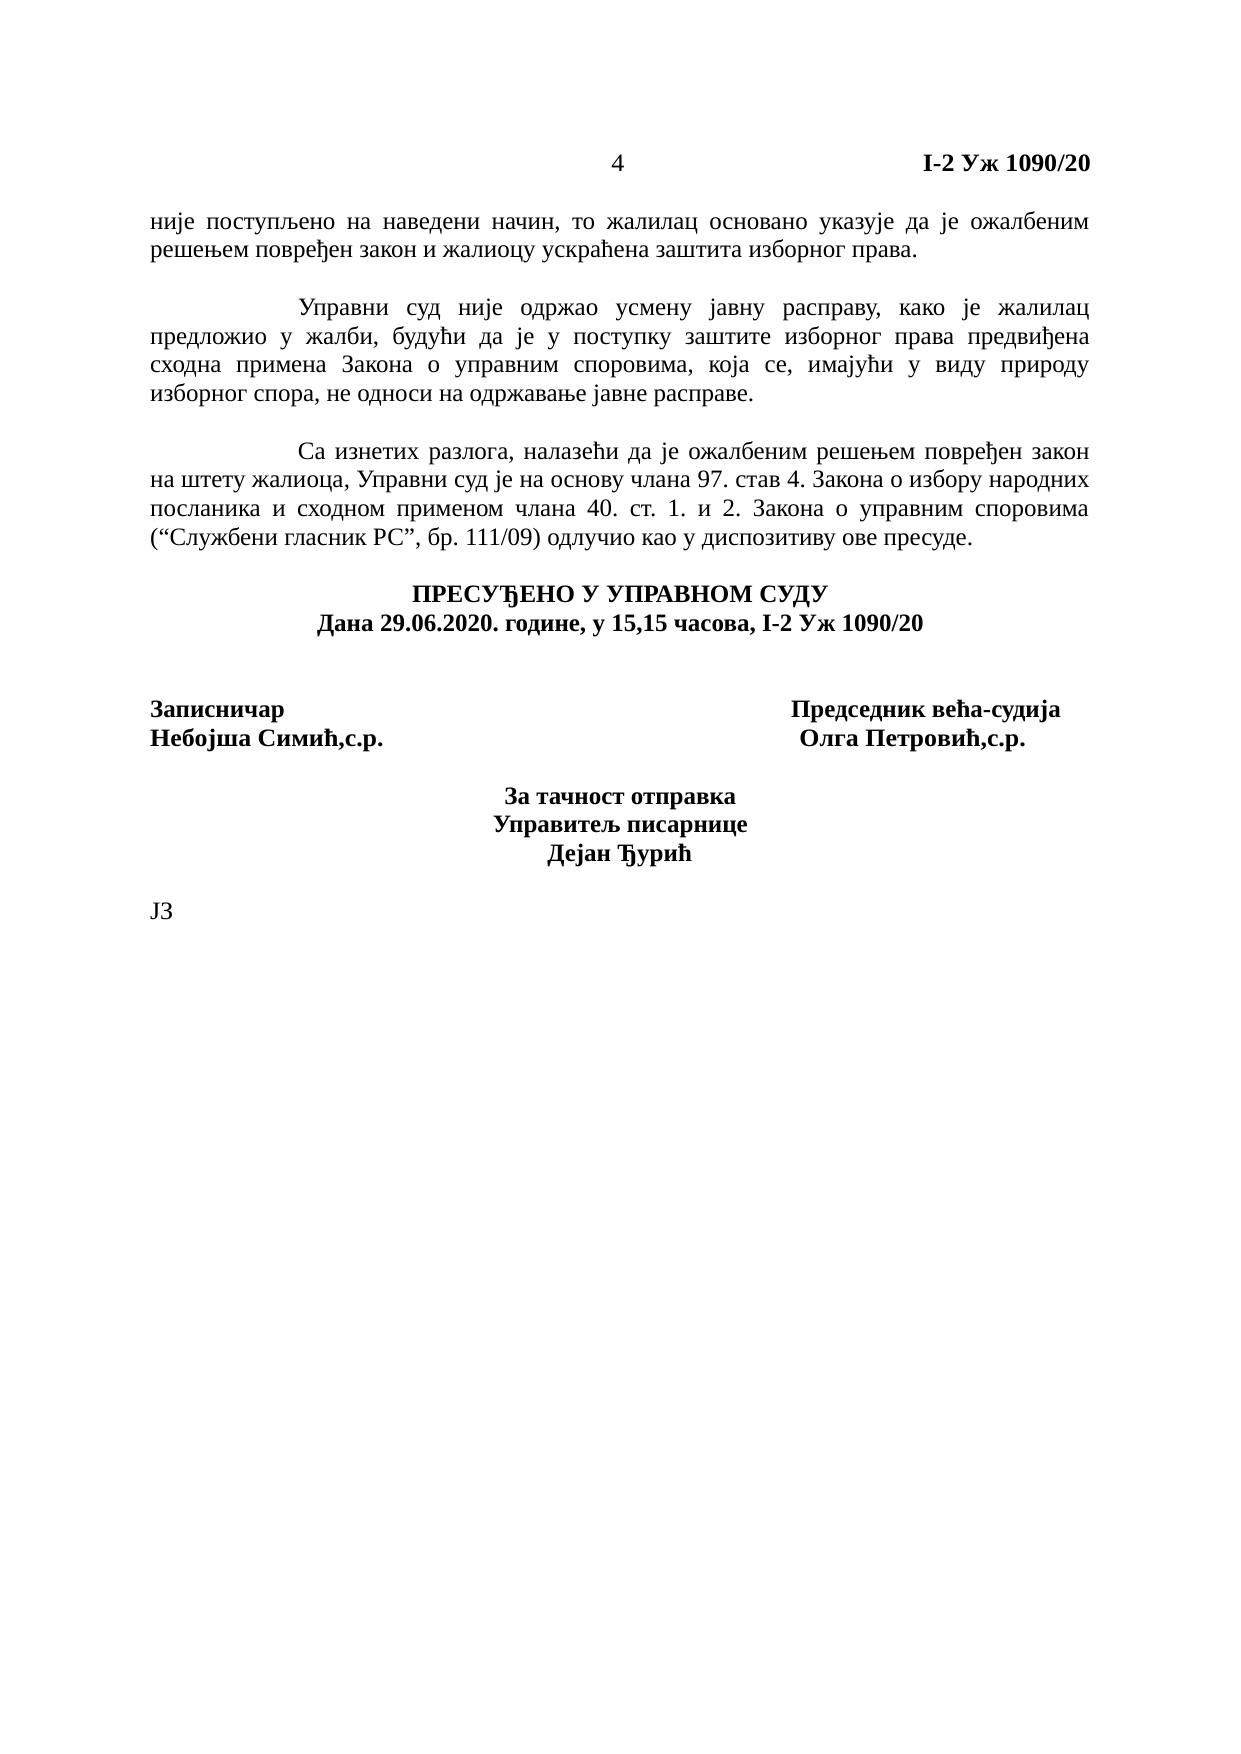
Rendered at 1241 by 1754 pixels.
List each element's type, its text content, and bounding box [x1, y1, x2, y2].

text Дана 29.06.2020. године, у 15,15 часова, I-2 Уж 1090/20 [150, 608, 1090, 637]
text није поступљено на наведени начин, то жалилац основано указује да је ожалбеним решењем повређен закон и жалиоцу ускраћена заштита изборног права. [150, 206, 1090, 263]
text ЈЗ [150, 896, 1089, 924]
text Дејан Ђурић [150, 838, 1089, 867]
text За тачност отправка [150, 781, 1090, 809]
text Записничар Председник већа-судија [150, 694, 1090, 723]
text Управни суд није одржао усмену јавну расправу, како је жалилац предложио у жалби, будући да је у поступку заштите изборног права предвиђена сходна примена Закона о управним споровима, која се, имајући у виду природу изборног спора, не односи на одржавање јавне расправе. [150, 292, 1090, 407]
text Са изнетих разлога, налазећи да је ожалбеним решењем повређен закон на штету жалиоца, Управни суд је на основу члана 97. став 4. Закона о избору народних посланика и сходном применом члана 40. ст. 1. и 2. Закона о управним споровима (“Службени гласник РС”, бр. 111/09) одлучио као у диспозитиву ове пресуде. [150, 436, 1090, 551]
text Небојша Симић,с.р. Олга Петровић,с.р. [150, 723, 1090, 752]
text Управитељ писарнице [150, 809, 1090, 838]
text ПРЕСУЂЕНО У УПРАВНОМ СУДУ [150, 579, 1090, 608]
